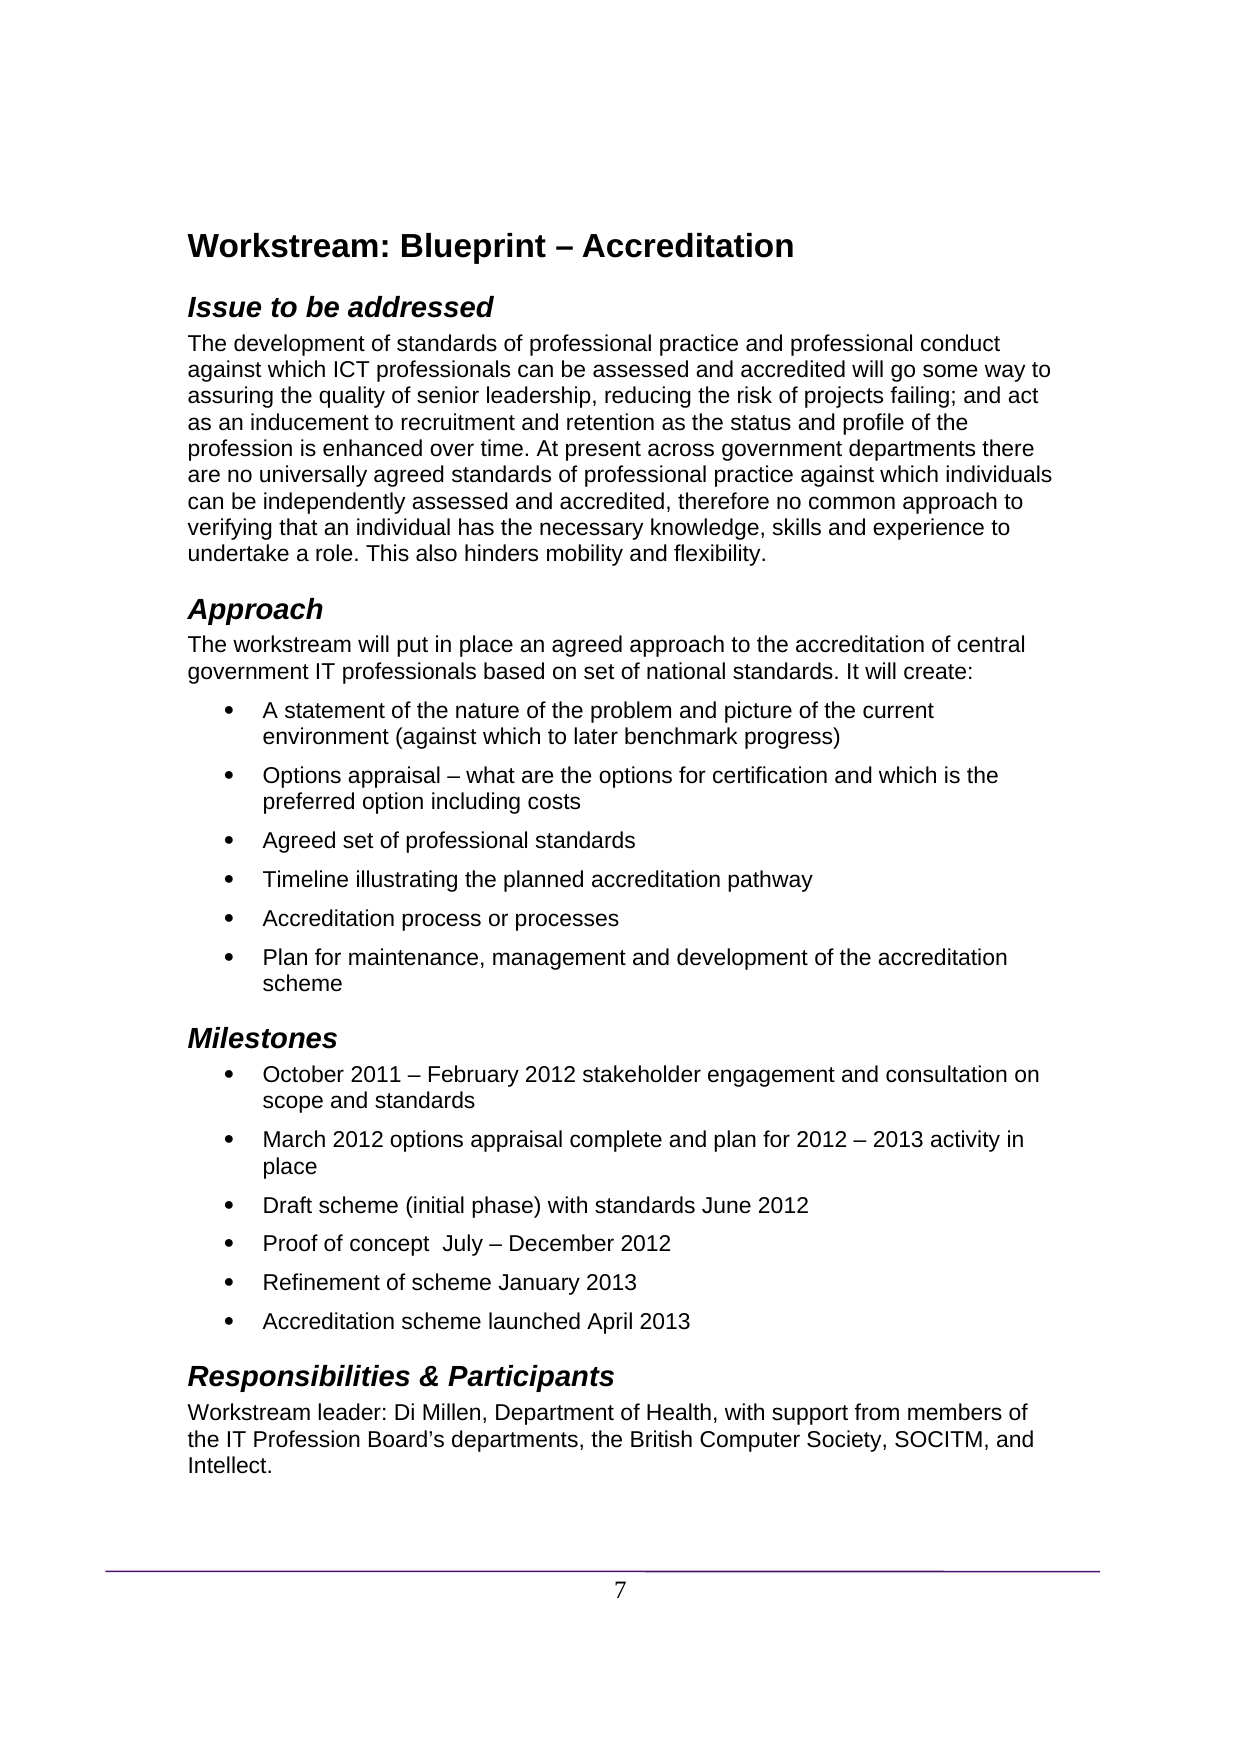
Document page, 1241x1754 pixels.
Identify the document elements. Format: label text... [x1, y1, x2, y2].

text Workstream leader: Di Millen, Department of Health, with support from members of the IT Profession Board’s departments, the British Computer Society, SOCITM, and Intellect. [187, 1399, 1053, 1478]
list Options appraisal – what are the options for certification and which is the preferred option including costs [225, 762, 1053, 814]
list October 2011 – February 2012 stakeholder engagement and consultation on scope and standards [225, 1061, 1053, 1114]
list A statement of the nature of the problem and picture of the current environment (against which to later benchmark progress) [225, 697, 1053, 749]
list Accreditation process or processes [225, 905, 1053, 931]
subtitle Responsibilities & Participants [187, 1359, 1053, 1393]
list March 2012 options appraisal complete and plan for 2012 – 2013 activity in place [225, 1126, 1053, 1179]
list Proof of concept July – December 2012 [225, 1230, 1053, 1257]
subtitle Workstream: Blueprint – Accreditation [187, 226, 1053, 265]
text The development of standards of professional practice and professional conduct against which ICT professionals can be assessed and accredited will go some way to assuring the quality of senior leadership, reducing the risk of projects failing; and act as an inducement to recruitment and retention as the status and profile of the profession is enhanced over time. At present across government departments there are no universally agreed standards of professional practice against which individuals can be independently assessed and accredited, therefore no common approach to verifying that an individual has the necessary knowledge, skills and experience to undertake a role. This also hinders mobility and flexibility. [187, 329, 1053, 567]
list Agreed set of professional standards [225, 827, 1053, 853]
text The workstream will put in place an agreed approach to the accreditation of central government IT professionals based on set of national standards. It will create: [187, 631, 1053, 684]
subtitle Milestones [187, 1021, 1053, 1055]
subtitle Approach [187, 592, 1053, 625]
list Refinement of scheme January 2013 [225, 1269, 1053, 1296]
list Accreditation scheme launched April 2013 [225, 1308, 1053, 1334]
list Draft scheme (initial phase) with standards June 2012 [225, 1192, 1053, 1218]
list Timeline illustrating the planned accreditation pathway [225, 866, 1053, 892]
subtitle Issue to be addressed [187, 290, 1053, 323]
list Plan for maintenance, management and development of the accreditation scheme [225, 944, 1053, 996]
